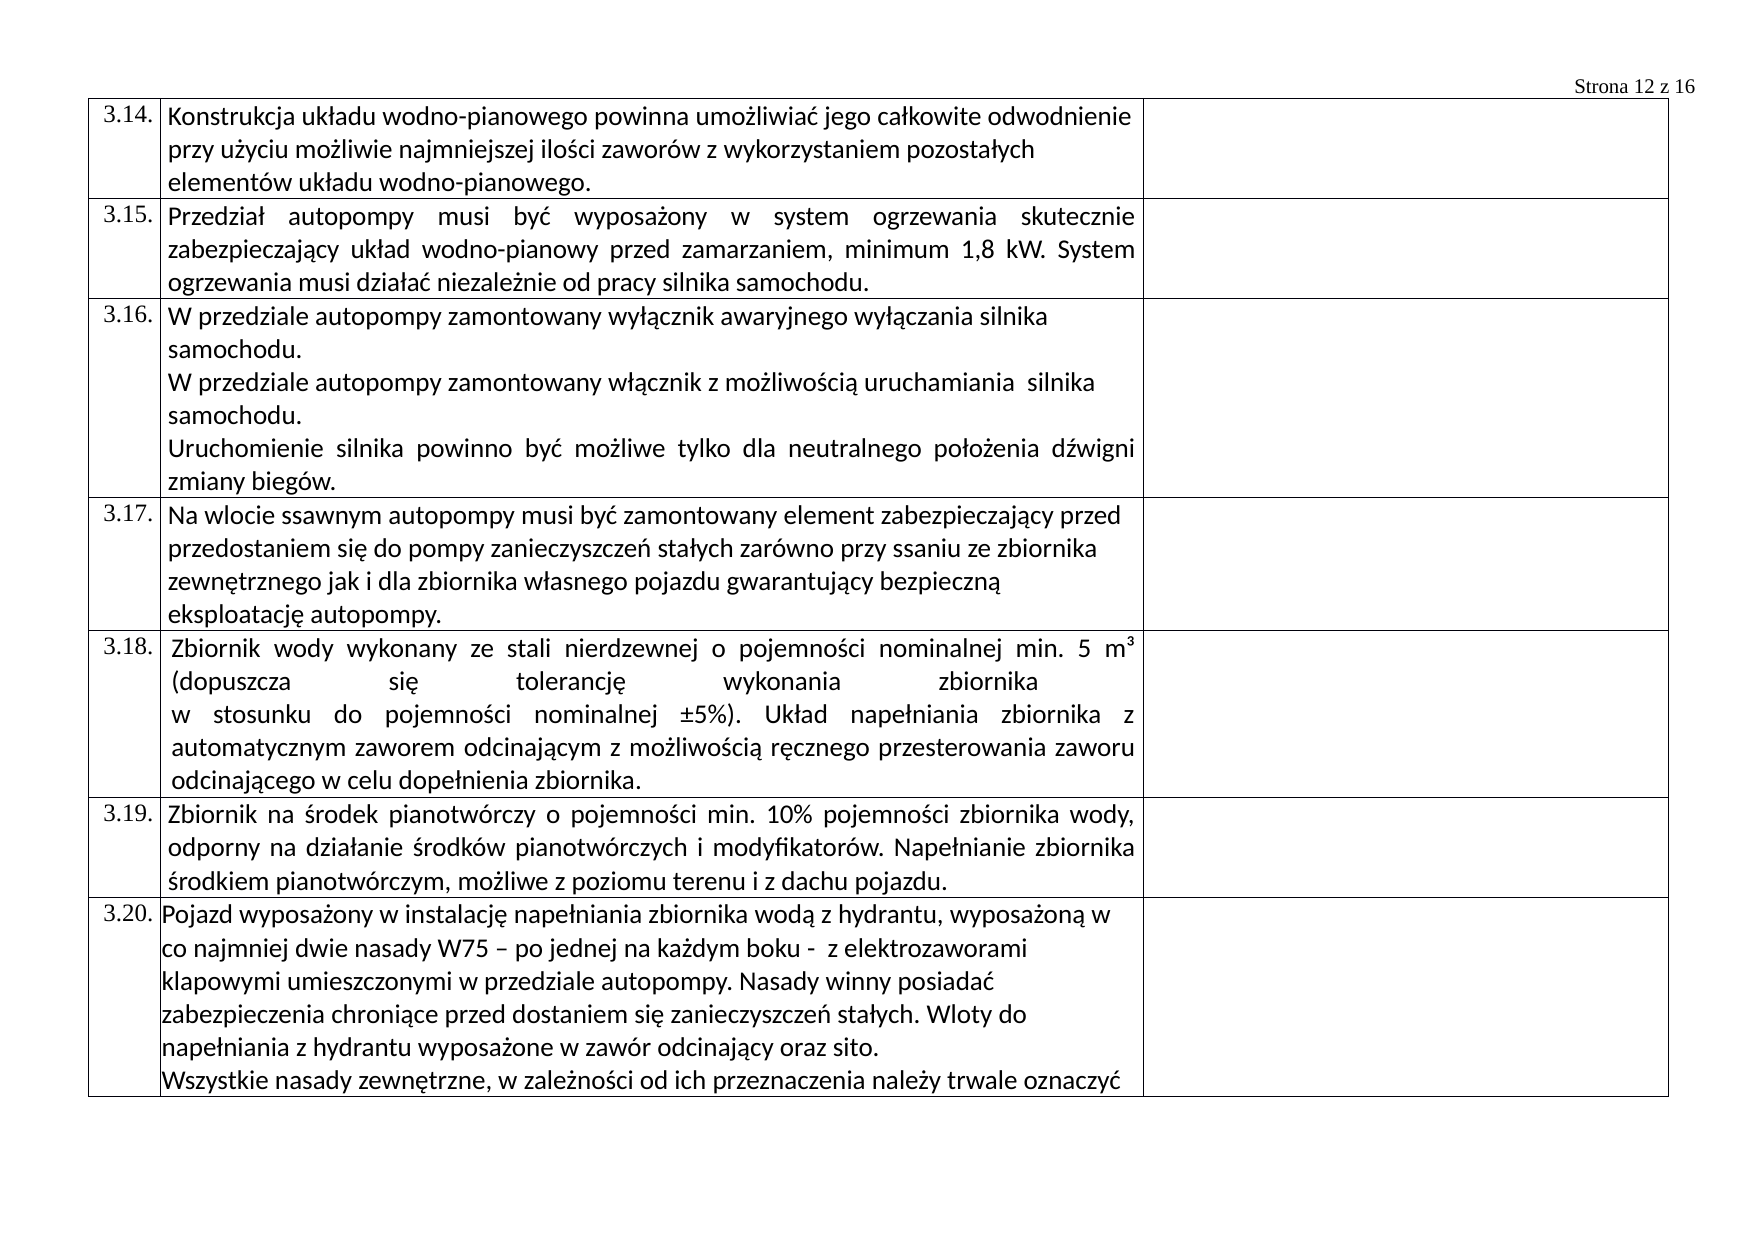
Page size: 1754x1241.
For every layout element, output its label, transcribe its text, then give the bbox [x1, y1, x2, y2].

table_cell 3.15. [89, 199, 160, 298]
table_cell [1144, 99, 1668, 198]
table_cell Przedział autopompy musi być wyposażony w system ogrzewania skutecznie zabezpieczający układ wodno-pianowy przed zamarzaniem, minimum 1,8 kW. System ogrzewania musi działać niezależnie od pracy silnika samochodu. [161, 199, 1143, 298]
table_cell [1144, 631, 1668, 797]
table_cell 3.20. [89, 898, 160, 1096]
table_cell W przedziale autopompy zamontowany wyłącznik awaryjnego wyłączania silnika samochodu. W przedziale autopompy zamontowany włącznik z możliwością uruchamiania silnika samochodu. Uruchomienie silnika powinno być możliwe tylko dla neutralnego położenia dźwigni zmiany biegów. [161, 299, 1143, 497]
table_cell Pojazd wyposażony w instalację napełniania zbiornika wodą z hydrantu, wyposażoną w co najmniej dwie nasady W75 – po jednej na każdym boku - z elektrozaworami klapowymi umieszczonymi w przedziale autopompy. Nasady winny posiadać zabezpieczenia chroniące przed dostaniem się zanieczyszczeń stałych. Wloty do napełniania z hydrantu wyposażone w zawór odcinający oraz sito. Wszystkie nasady zewnętrzne, w zależności od ich przeznaczenia należy trwale oznaczyć [161, 898, 1143, 1096]
table_cell 3.18. [89, 631, 160, 797]
table_cell 3.17. [89, 498, 160, 630]
table_cell Na wlocie ssawnym autopompy musi być zamontowany element zabezpieczający przed przedostaniem się do pompy zanieczyszczeń stałych zarówno przy ssaniu ze zbiornika zewnętrznego jak i dla zbiornika własnego pojazdu gwarantujący bezpieczną eksploatację autopompy. [161, 498, 1143, 630]
table_cell [1144, 199, 1668, 298]
table_cell Zbiornik wody wykonany ze stali nierdzewnej o pojemności nominalnej min. 5 m³ (dopuszcza się tolerancję wykonania zbiornika w stosunku do pojemności nominalnej ±5%). Układ napełniania zbiornika z automatycznym zaworem odcinającym z możliwością ręcznego przesterowania zaworu odcinającego w celu dopełnienia zbiornika. [161, 631, 1143, 797]
table_cell 3.16. [89, 299, 160, 497]
table_cell 3.19. [89, 798, 160, 897]
table_cell [1144, 798, 1668, 897]
table_cell [1144, 498, 1668, 630]
table_cell [1144, 898, 1668, 1096]
table_cell 3.14. [89, 99, 160, 198]
table_cell Konstrukcja układu wodno-pianowego powinna umożliwiać jego całkowite odwodnienie przy użyciu możliwie najmniejszej ilości zaworów z wykorzystaniem pozostałych elementów układu wodno-pianowego. [161, 99, 1143, 198]
table_cell [1144, 299, 1668, 497]
table_cell Zbiornik na środek pianotwórczy o pojemności min. 10% pojemności zbiornika wody, odporny na działanie środków pianotwórczych i modyfikatorów. Napełnianie zbiornika środkiem pianotwórczym, możliwe z poziomu terenu i z dachu pojazdu. [161, 798, 1143, 897]
